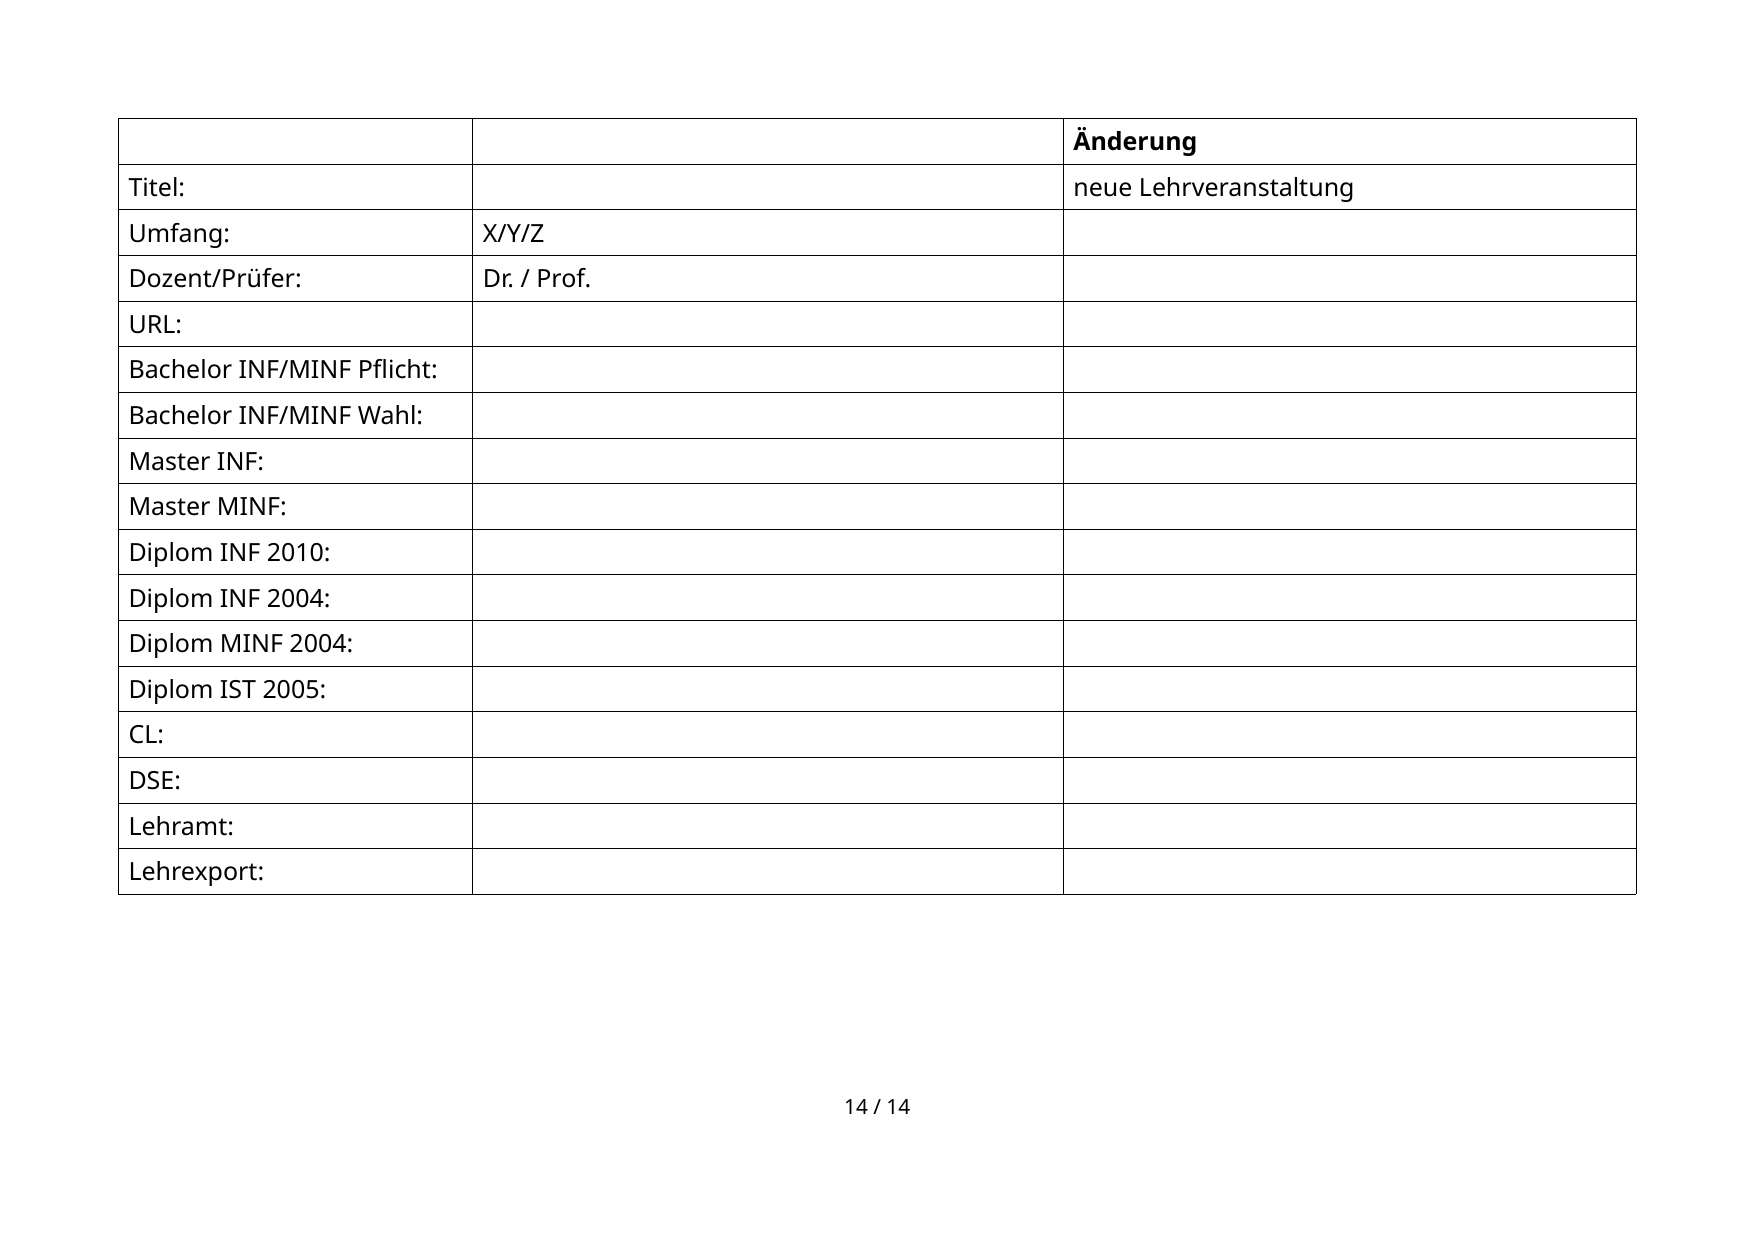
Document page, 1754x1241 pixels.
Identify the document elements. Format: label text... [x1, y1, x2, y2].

table_cell [1064, 439, 1636, 483]
table_cell [473, 712, 1063, 757]
table_cell Umfang: [119, 210, 472, 255]
table_cell [1064, 758, 1636, 802]
table_cell [1064, 484, 1636, 529]
table_cell Lehrexport: [119, 849, 472, 894]
table_cell [473, 347, 1063, 392]
table_header [473, 119, 1063, 164]
table_cell [473, 804, 1063, 848]
table_cell Bachelor INF/MINF Pflicht: [119, 347, 472, 392]
table_cell [1064, 712, 1636, 757]
table_header Änderung [1064, 119, 1636, 164]
table_cell [473, 621, 1063, 666]
table_cell Diplom INF 2004: [119, 575, 472, 620]
table_cell Lehramt: [119, 804, 472, 848]
table_cell Titel: [119, 165, 472, 209]
table_cell neue Lehrveranstaltung [1064, 165, 1636, 209]
table_header [119, 119, 472, 164]
table_cell Dr. / Prof. [473, 256, 1063, 301]
table_cell [1064, 393, 1636, 437]
table_cell [473, 575, 1063, 620]
table_cell [473, 530, 1063, 574]
table_cell [1064, 302, 1636, 346]
table_cell [473, 165, 1063, 209]
table_cell [473, 758, 1063, 802]
table_cell Bachelor INF/MINF Wahl: [119, 393, 472, 437]
table_cell [1064, 849, 1636, 894]
table_cell Diplom MINF 2004: [119, 621, 472, 666]
table_cell URL: [119, 302, 472, 346]
table_cell [473, 484, 1063, 529]
table_cell [473, 849, 1063, 894]
table_cell Diplom IST 2005: [119, 667, 472, 711]
table_cell DSE: [119, 758, 472, 802]
table_cell [1064, 621, 1636, 666]
table_cell [1064, 667, 1636, 711]
table_cell [473, 393, 1063, 437]
table_cell [1064, 530, 1636, 574]
table_cell Dozent/Prüfer: [119, 256, 472, 301]
table_cell X/Y/Z [473, 210, 1063, 255]
table_cell [473, 439, 1063, 483]
table_cell [1064, 210, 1636, 255]
table_cell CL: [119, 712, 472, 757]
table_cell Master INF: [119, 439, 472, 483]
table_cell [1064, 256, 1636, 301]
table_cell Diplom INF 2010: [119, 530, 472, 574]
table_cell [473, 302, 1063, 346]
table_cell Master MINF: [119, 484, 472, 529]
table_cell [1064, 575, 1636, 620]
table_cell [1064, 347, 1636, 392]
table_cell [473, 667, 1063, 711]
table_cell [1064, 804, 1636, 848]
